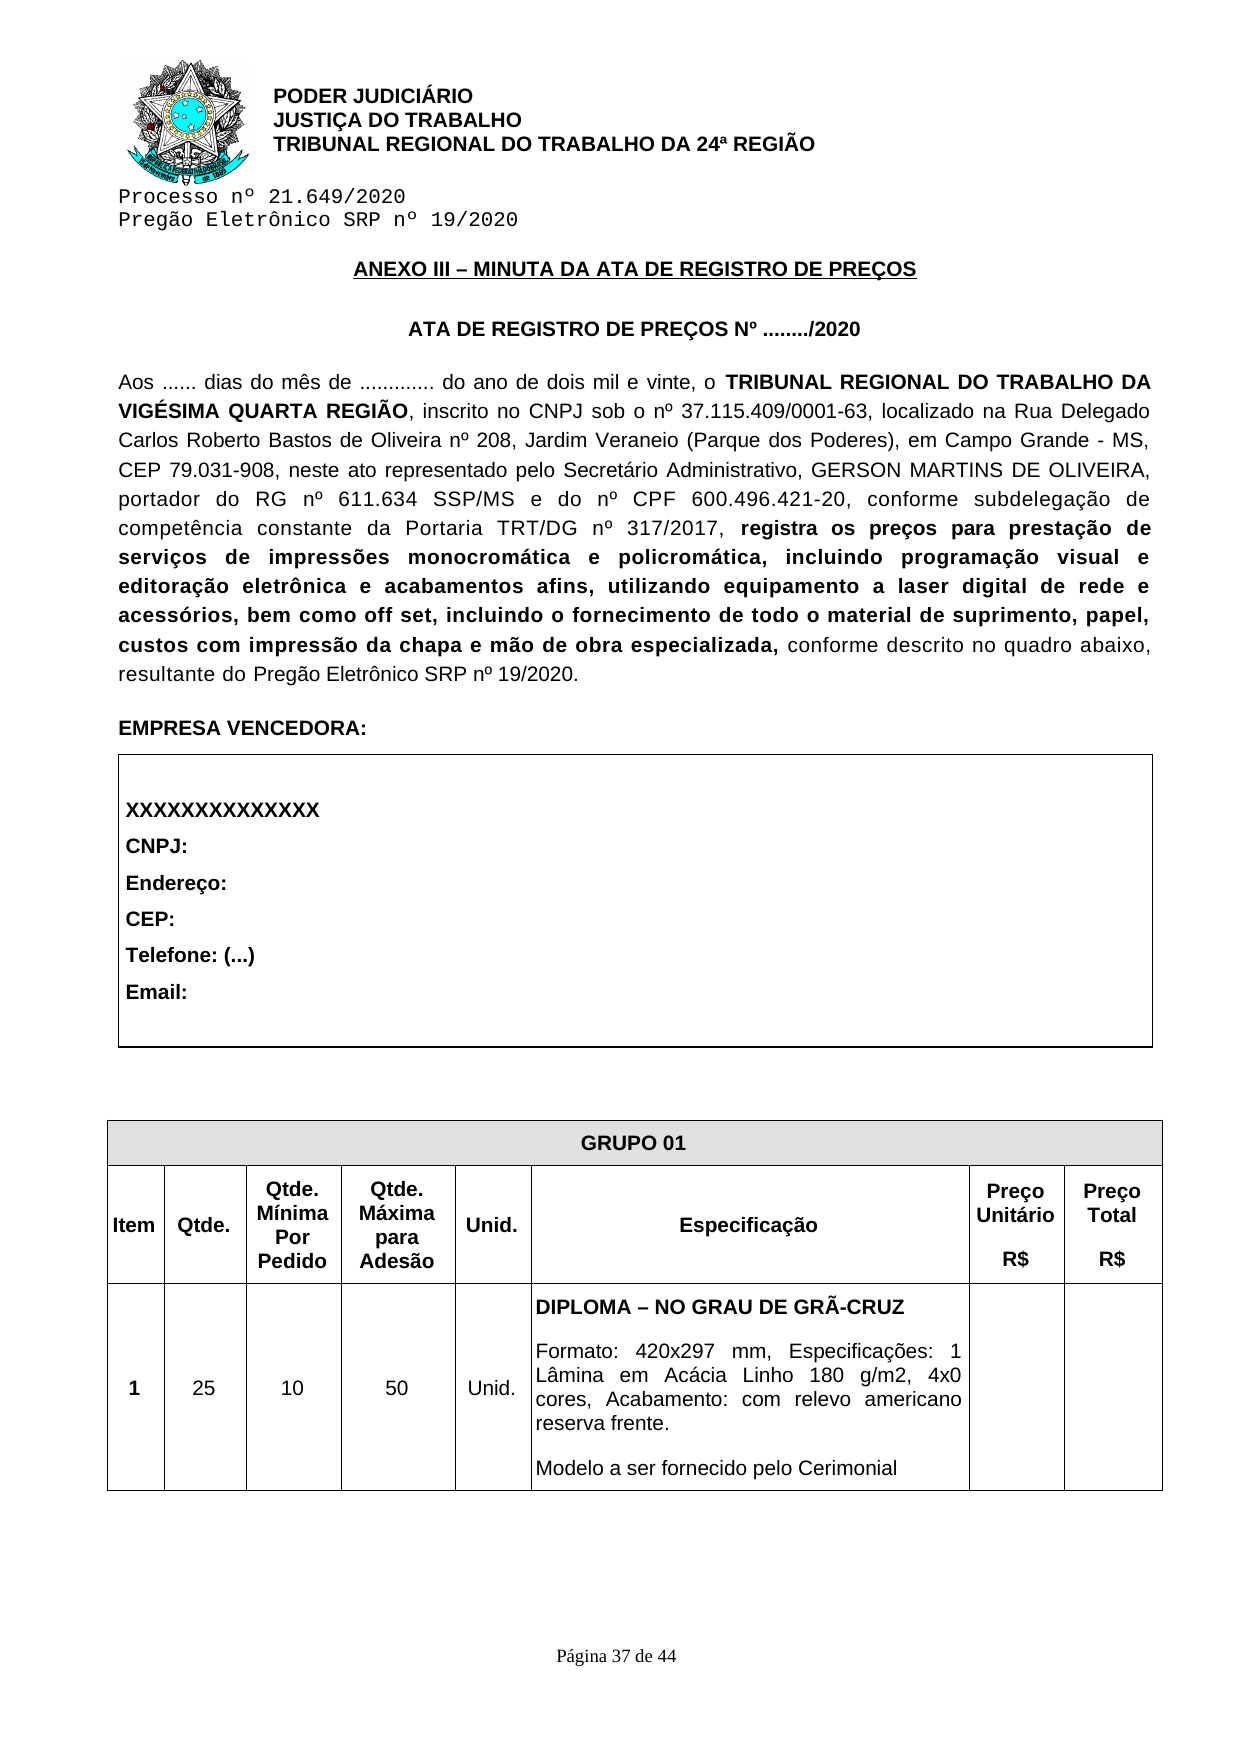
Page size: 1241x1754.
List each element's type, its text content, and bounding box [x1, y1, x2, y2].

table_cell [970, 1284, 1064, 1490]
table_cell Item [108, 1166, 164, 1283]
text ANEXO III – MINUTA DA ATA DE REGISTRO DE PREÇOS [118, 257, 1152, 281]
text Aos ...... dias do mês de ............. do ano de dois mil e vinte, o TRIBUNAL REGIONAL DO TRABALHO DA VIGÉSIMA QUARTA REGIÃO, inscrito no CNPJ sob o nº 37.115.409/0001-63, localizado na Rua Delegado Carlos Roberto Bastos de Oliveira nº 208, Jardim Veraneio (Parque dos Poderes), em Campo Grande - MS, CEP 79.031-908, neste ato representado pelo Secretário Administrativo, GERSON MARTINS DE OLIVEIRA, portador do RG nº 611.634 SSP/MS e do nº CPF 600.496.421-20, conforme subdelegação de competência constante da Portaria TRT/DG nº 317/2017, registra os preços para prestação de serviços de impressões monocromática e policromática, incluindo programação visual e editoração eletrônica e acabamentos afins, utilizando equipamento a laser digital de rede e acessórios, bem como off set, incluindo o fornecimento de todo o material de suprimento, papel, custos com impressão da chapa e mão de obra especializada, conforme descrito no quadro abaixo, resultante do Pregão Eletrônico SRP nº 19/2020. [118, 366, 1152, 687]
text EMPRESA VENCEDORA: [118, 712, 1152, 741]
table_header GRUPO 01 [108, 1121, 1162, 1165]
table_cell 25 [165, 1284, 246, 1490]
table_cell Preço Unitário R$ [970, 1166, 1064, 1283]
table_cell Unid. [456, 1166, 531, 1283]
table_cell Qtde. Máxima para Adesão [342, 1166, 455, 1283]
table_cell 10 [247, 1284, 341, 1490]
text ATA DE REGISTRO DE PREÇOS Nº ......../2020 [118, 317, 1151, 341]
table_cell Qtde. Mínima Por Pedido [247, 1166, 341, 1283]
picture [126, 59, 251, 186]
table_cell DIPLOMA – NO GRAU DE GRÃ-CRUZ Formato: 420x297 mm, Especificações: 1 Lâmina em Acácia Linho 180 g/m2, 4x0 cores, Acabamento: com relevo americano reserva frente. Modelo a ser fornecido pelo Cerimonial [532, 1284, 969, 1490]
table_header XXXXXXXXXXXXXX CNPJ: Endereço: CEP: Telefone: (...) Email: [119, 755, 1152, 1046]
table_cell Unid. [456, 1284, 531, 1490]
table_cell Qtde. [165, 1166, 246, 1283]
table_cell [1065, 1284, 1162, 1490]
table_cell Preço Total R$ [1065, 1166, 1162, 1283]
table_cell 50 [342, 1284, 455, 1490]
table_cell Especificação [532, 1166, 969, 1283]
table_cell 1 [108, 1284, 164, 1490]
